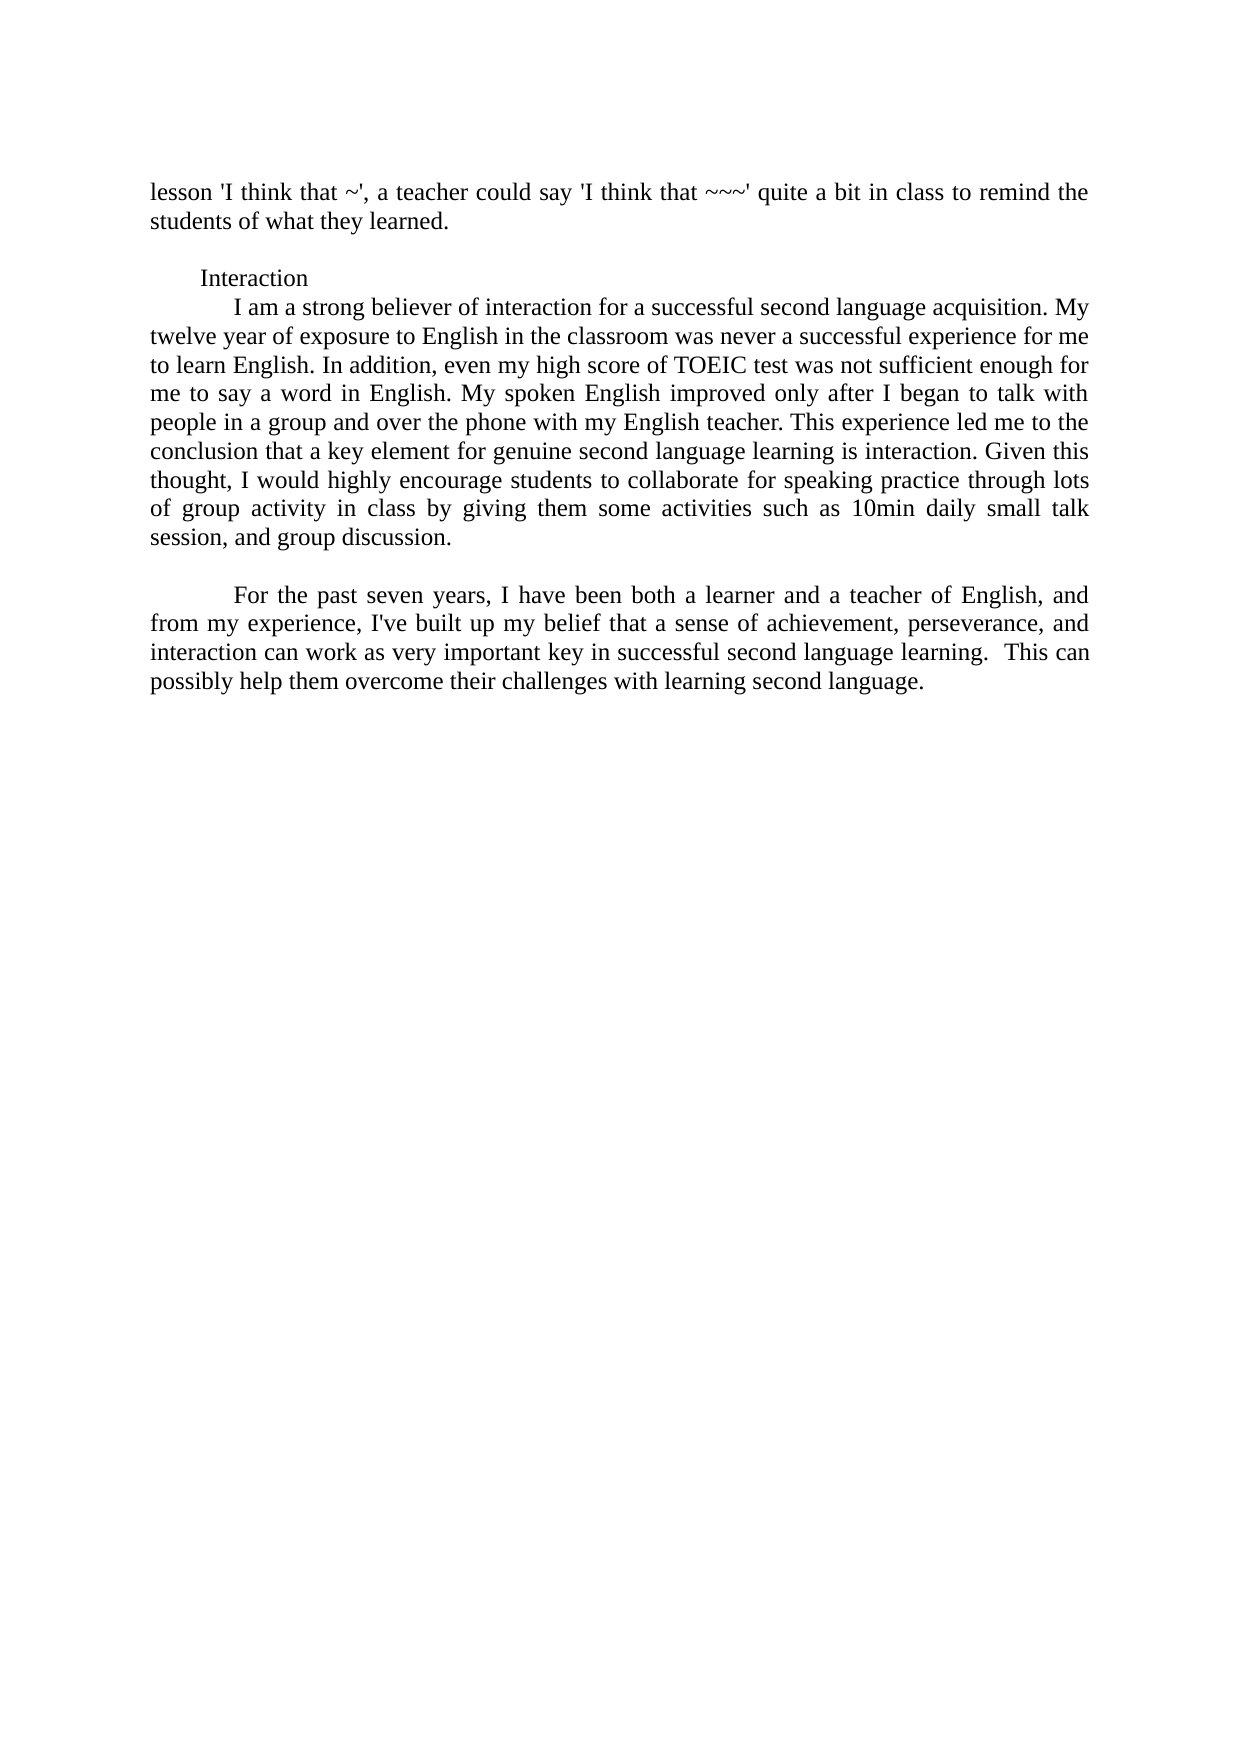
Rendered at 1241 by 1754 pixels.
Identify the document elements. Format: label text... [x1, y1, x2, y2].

text I am a strong believer of interaction for a successful second language acquisition. My twelve year of exposure to English in the classroom was never a successful experience for me to learn English. In addition, even my high score of TOEIC test was not sufficient enough for me to say a word in English. My spoken English improved only after I began to talk with people in a group and over the phone with my English teacher. This experience led me to the conclusion that a key element for genuine second language learning is interaction. Given this thought, I would highly encourage students to collaborate for speaking practice through lots of group activity in class by giving them some activities such as 10min daily small talk session, and group discussion. [150, 292, 1090, 551]
text Interaction [150, 263, 1090, 292]
text For the past seven years, I have been both a learner and a teacher of English, and from my experience, I've built up my belief that a sense of achievement, perseverance, and interaction can work as very important key in successful second language learning. This can possibly help them overcome their challenges with learning second language. [150, 580, 1090, 695]
text lesson 'I think that ~', a teacher could say 'I think that ~~~' quite a bit in class to remind the students of what they learned. [150, 177, 1090, 235]
